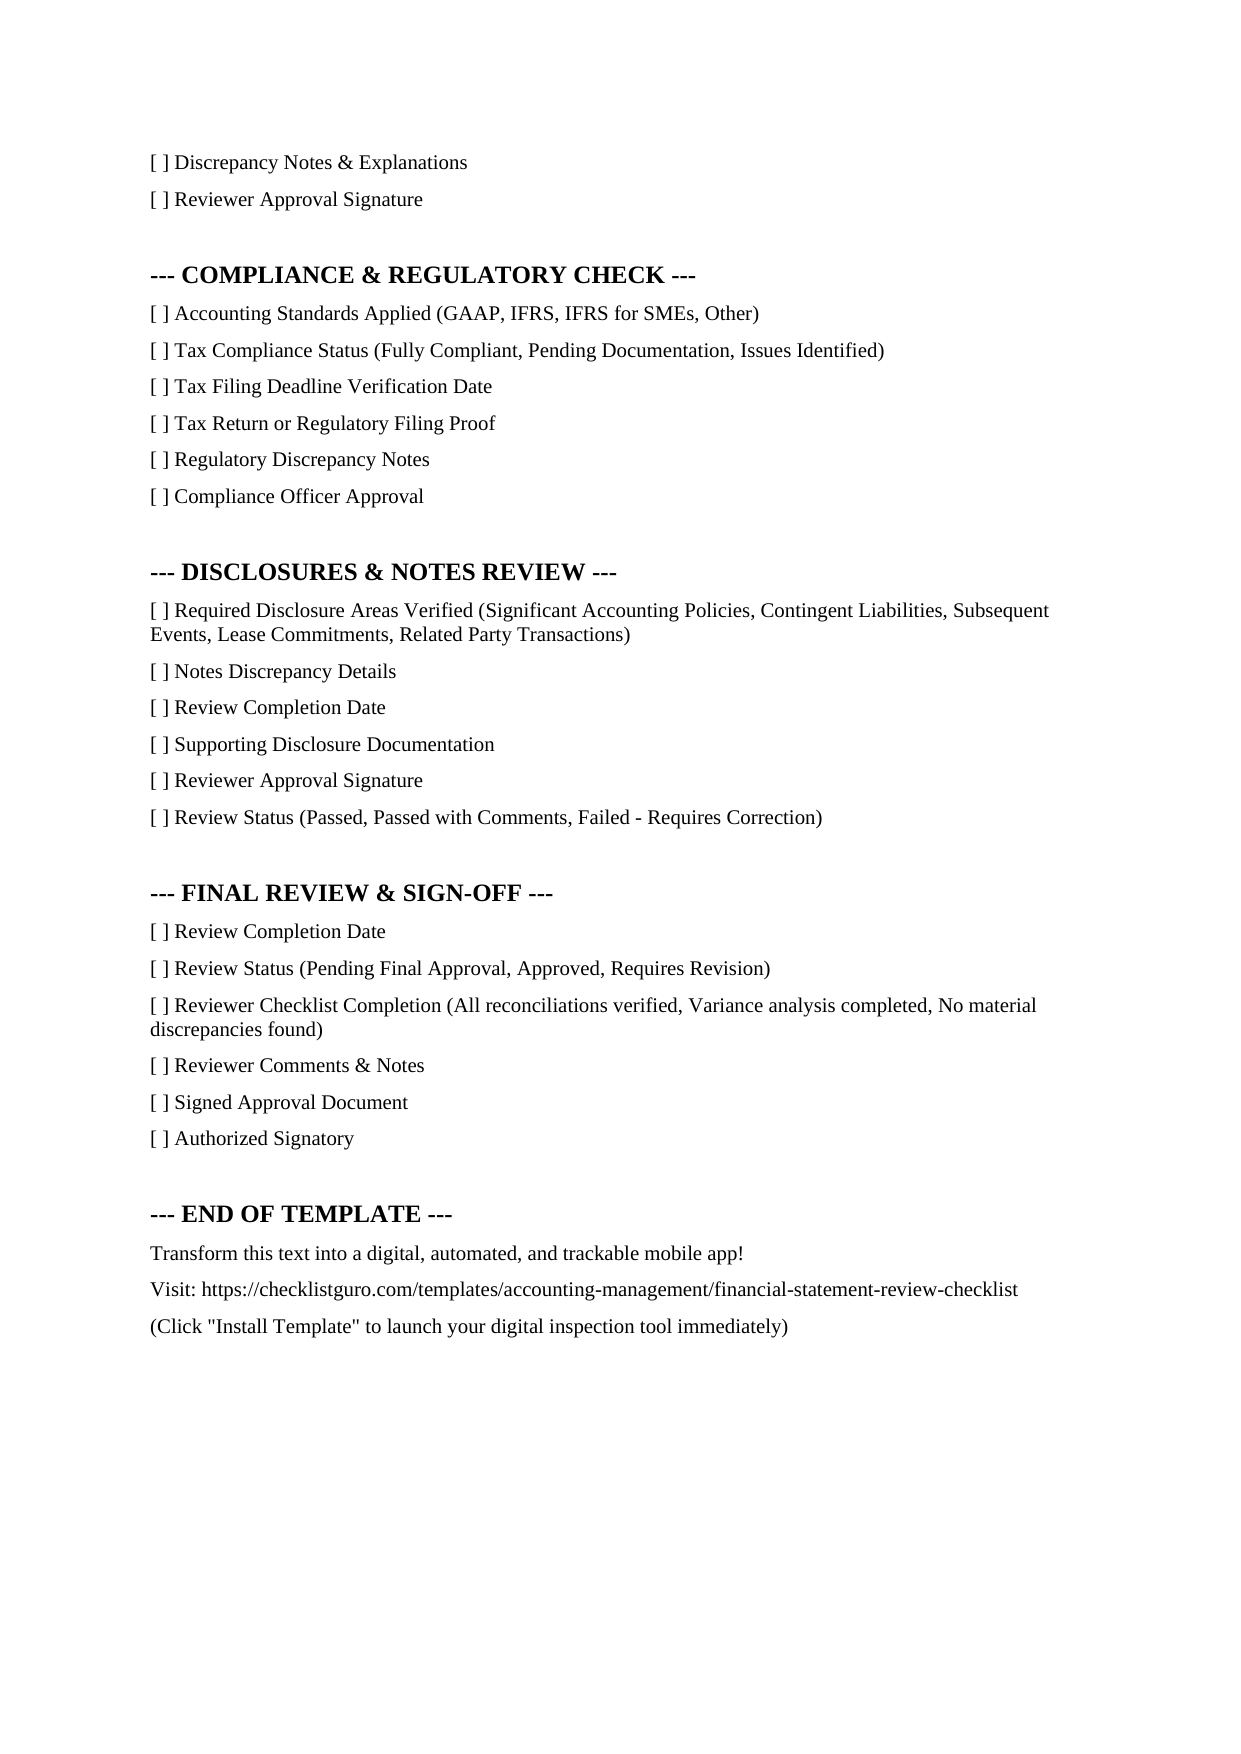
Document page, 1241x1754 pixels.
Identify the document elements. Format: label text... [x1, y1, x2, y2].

text [ ] Review Status (Pending Final Approval, Approved, Requires Revision) [150, 956, 1090, 980]
text [ ] Reviewer Checklist Completion (All reconciliations verified, Variance analysis completed, No material discrepancies found) [150, 992, 1090, 1041]
text [ ] Compliance Officer Approval [150, 484, 1090, 508]
text [ ] Regulatory Discrepancy Notes [150, 447, 1090, 471]
text [ ] Tax Return or Regulatory Filing Proof [150, 411, 1090, 435]
text [ ] Review Completion Date [150, 919, 1090, 943]
text Visit: https://checklistguro.com/templates/accounting-management/financial-statement-review-checklist [150, 1277, 1090, 1301]
text --- FINAL REVIEW & SIGN-OFF --- [150, 878, 1090, 907]
text [ ] Authorized Signatory [150, 1126, 1090, 1150]
text (Click "Install Template" to launch your digital inspection tool immediately) [150, 1314, 1090, 1338]
text [ ] Review Completion Date [150, 695, 1090, 719]
text [ ] Reviewer Approval Signature [150, 768, 1090, 792]
text --- COMPLIANCE & REGULATORY CHECK --- [150, 260, 1090, 288]
text [ ] Reviewer Approval Signature [150, 187, 1090, 211]
text [ ] Accounting Standards Applied (GAAP, IFRS, IFRS for SMEs, Other) [150, 301, 1090, 325]
text [ ] Required Disclosure Areas Verified (Significant Accounting Policies, Contingent Liabilities, Subsequent Events, Lease Commitments, Related Party Transactions) [150, 598, 1090, 646]
text [ ] Supporting Disclosure Documentation [150, 732, 1090, 756]
text [ ] Tax Compliance Status (Fully Compliant, Pending Documentation, Issues Identified) [150, 337, 1090, 362]
text [ ] Reviewer Comments & Notes [150, 1053, 1090, 1077]
text [ ] Notes Discrepancy Details [150, 659, 1090, 683]
text [ ] Signed Approval Document [150, 1090, 1090, 1114]
text --- DISCLOSURES & NOTES REVIEW --- [150, 557, 1090, 586]
text --- END OF TEMPLATE --- [150, 1199, 1090, 1228]
text [ ] Discrepancy Notes & Explanations [150, 150, 1090, 174]
text Transform this text into a digital, automated, and trackable mobile app! [150, 1241, 1090, 1265]
text [ ] Review Status (Passed, Passed with Comments, Failed - Requires Correction) [150, 805, 1090, 829]
text [ ] Tax Filing Deadline Verification Date [150, 374, 1090, 398]
